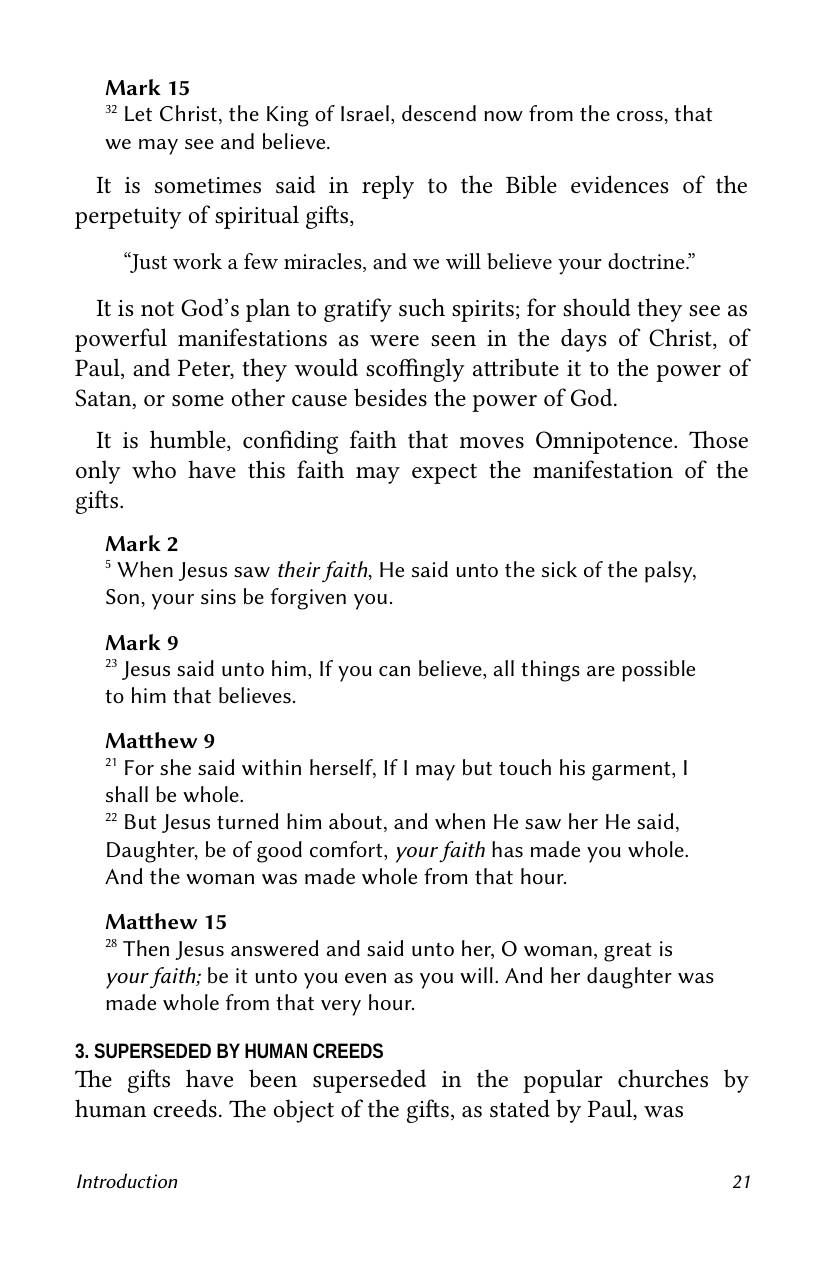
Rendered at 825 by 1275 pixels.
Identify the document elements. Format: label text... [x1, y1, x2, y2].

text Mark 9 [105, 629, 750, 656]
subtitle 3. Superseded by Human Creeds [75, 1038, 750, 1062]
text 5 When Jesus saw their faith, He said unto the sick of the palsy, Son, your sins be forgiven you. [105, 557, 720, 610]
text 32 Let Christ, the King of Israel, descend now from the cross, that we may see and believe. [105, 101, 720, 155]
text It is humble, confiding faith that moves Omnipotence. Those only who have this faith may expect the manifestation of the gifts. [75, 426, 750, 514]
text Mark 2 [105, 531, 750, 557]
text 28 Then Jesus answered and said unto her, O woman, great is your faith; be it unto you even as you will. And her daughter was made whole from that very hour. [105, 935, 720, 1016]
text It is not God’s plan to gratify such spirits; for should they see as powerful manifestations as were seen in the days of Christ, of Paul, and Peter, they would scoffingly attribute it to the power of Satan, or some other cause besides the power of God. [75, 294, 750, 412]
text “Just work a few miracles, and we will believe your doctrine.” [105, 249, 720, 275]
text Mark 15 [105, 75, 750, 101]
text 23 Jesus said unto him, If you can believe, all things are possible to him that believes. [105, 656, 720, 709]
text The gifts have been superseded in the popular churches by human creeds. The object of the gifts, as stated by Paul, was [75, 1066, 750, 1124]
text Matthew 15 [105, 909, 750, 935]
text It is sometimes said in reply to the Bible evidences of the perpetuity of spiritual gifts, [75, 171, 750, 229]
text Matthew 9 [105, 728, 750, 754]
text 21 For she said within herself, If I may but touch his garment, I shall be whole. [105, 754, 720, 808]
text 22 But Jesus turned him about, and when He saw her He said, Daughter, be of good comfort, your faith has made you whole. And the woman was made whole from that hour. [105, 809, 720, 890]
